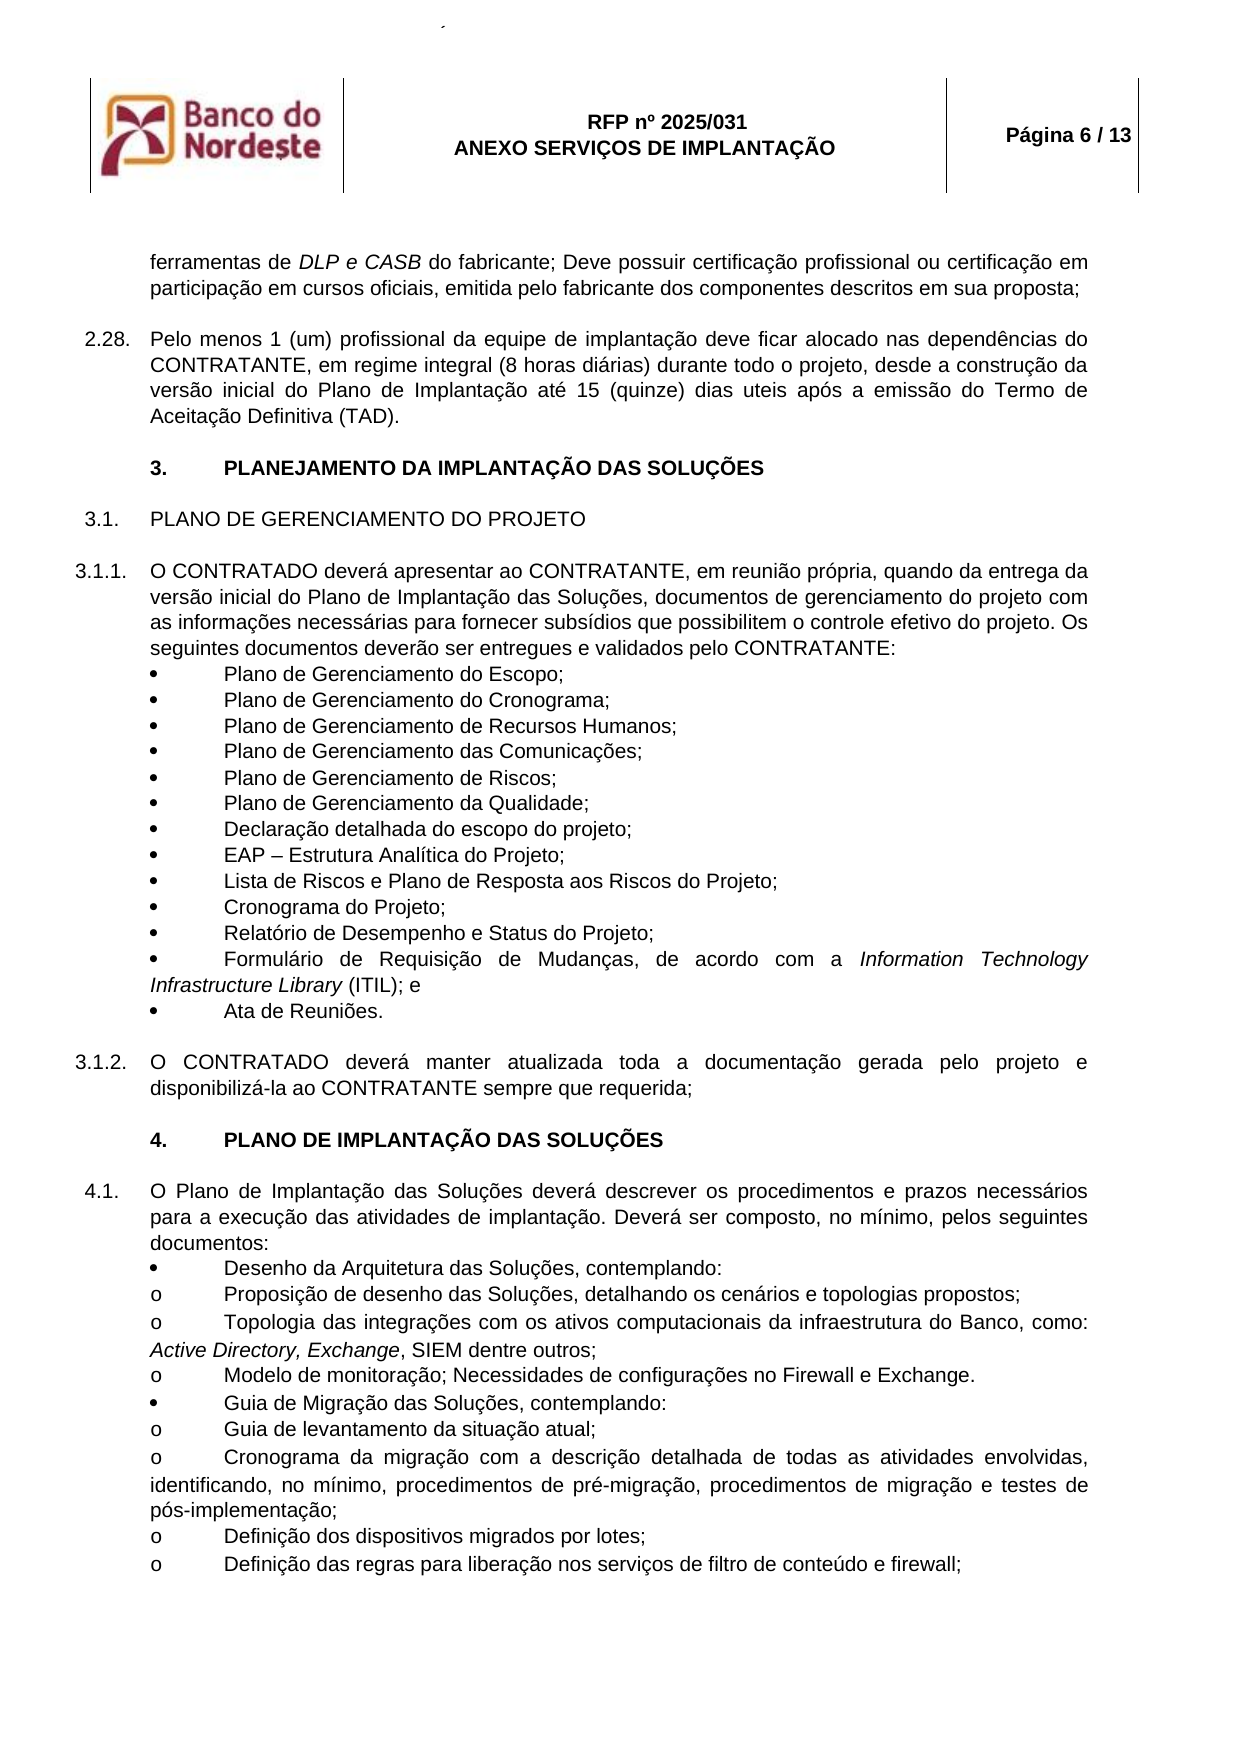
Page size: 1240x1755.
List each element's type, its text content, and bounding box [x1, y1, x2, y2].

list PLANO DE GERENCIAMENTO DO PROJETO [84, 507, 1089, 531]
list Plano de Gerenciamento de Recursos Humanos; [150, 713, 1089, 737]
list Desenho da Arquitetura das Soluções, contemplando: [150, 1256, 1089, 1280]
list EAP – Estrutura Analítica do Projeto; [150, 843, 1089, 867]
list Guia de levantamento da situação atual; [150, 1417, 1089, 1443]
list Cronograma da migração com a descrição detalhada de todas as atividades envolvidas, identificando, no mínimo, procedimentos de pré-migração, procedimentos de migração e testes de pós-implementação; [150, 1445, 1089, 1522]
list Cronograma do Projeto; [150, 895, 1089, 919]
list PLANO DE IMPLANTAÇÃO DAS SOLUÇÕES [150, 1127, 1089, 1151]
list Plano de Gerenciamento do Escopo; [150, 662, 1089, 686]
list Plano de Gerenciamento da Qualidade; [150, 791, 1089, 815]
list PLANEJAMENTO DA IMPLANTAÇÃO DAS SOLUÇÕES [150, 456, 1089, 479]
list Definição dos dispositivos migrados por lotes; [150, 1524, 1089, 1550]
list Lista de Riscos e Plano de Resposta aos Riscos do Projeto; [150, 869, 1089, 893]
list Definição das regras para liberação nos serviços de filtro de conteúdo e firewall; [150, 1552, 1089, 1577]
list Declaração detalhada do escopo do projeto; [150, 817, 1089, 841]
list Formulário de Requisição de Mudanças, de acordo com a Information Technology Infrastructure Library (ITIL); e [150, 947, 1089, 997]
list Plano de Gerenciamento das Comunicações; [150, 739, 1089, 763]
list Relatório de Desempenho e Status do Projeto; [150, 921, 1089, 945]
list Plano de Gerenciamento do Cronograma; [150, 687, 1089, 712]
list Guia de Migração das Soluções, contemplando: [150, 1391, 1089, 1415]
list O CONTRATADO deverá manter atualizada toda a documentação gerada pelo projeto e disponibilizá-la ao CONTRATANTE sempre que requerida; [75, 1050, 1089, 1100]
list Modelo de monitoração; Necessidades de configurações no Firewall e Exchange. [150, 1363, 1089, 1389]
list Pelo menos 1 (um) profissional da equipe de implantação deve ficar alocado nas dependências do CONTRATANTE, em regime integral (8 horas diárias) durante todo o projeto, desde a construção da versão inicial do Plano de Implantação até 15 (quinze) dias uteis após a emissão do Termo de Aceitação Definitiva (TAD). [84, 327, 1089, 428]
list O CONTRATADO deverá apresentar ao CONTRATANTE, em reunião própria, quando da entrega da versão inicial do Plano de Implantação das Soluções, documentos de gerenciamento do projeto com as informações necessárias para fornecer subsídios que possibilitem o controle efetivo do projeto. Os seguintes documentos deverão ser entregues e validados pelo CONTRATANTE: [75, 559, 1089, 660]
list Plano de Gerenciamento de Riscos; [150, 765, 1089, 789]
list ferramentas de DLP e CASB do fabricante; Deve possuir certificação profissional ou certificação em participação em cursos oficiais, emitida pelo fabricante dos componentes descritos em sua proposta; [84, 250, 1089, 299]
list Ata de Reuniões. [150, 998, 1089, 1022]
list O Plano de Implantação das Soluções deverá descrever os procedimentos e prazos necessários para a execução das atividades de implantação. Deverá ser composto, no mínimo, pelos seguintes documentos: [84, 1179, 1089, 1254]
list Proposição de desenho das Soluções, detalhando os cenários e topologias propostos; [150, 1282, 1089, 1308]
list Topologia das integrações com os ativos computacionais da infraestrutura do Banco, como: Active Directory, Exchange, SIEM dentre outros; [150, 1310, 1089, 1361]
